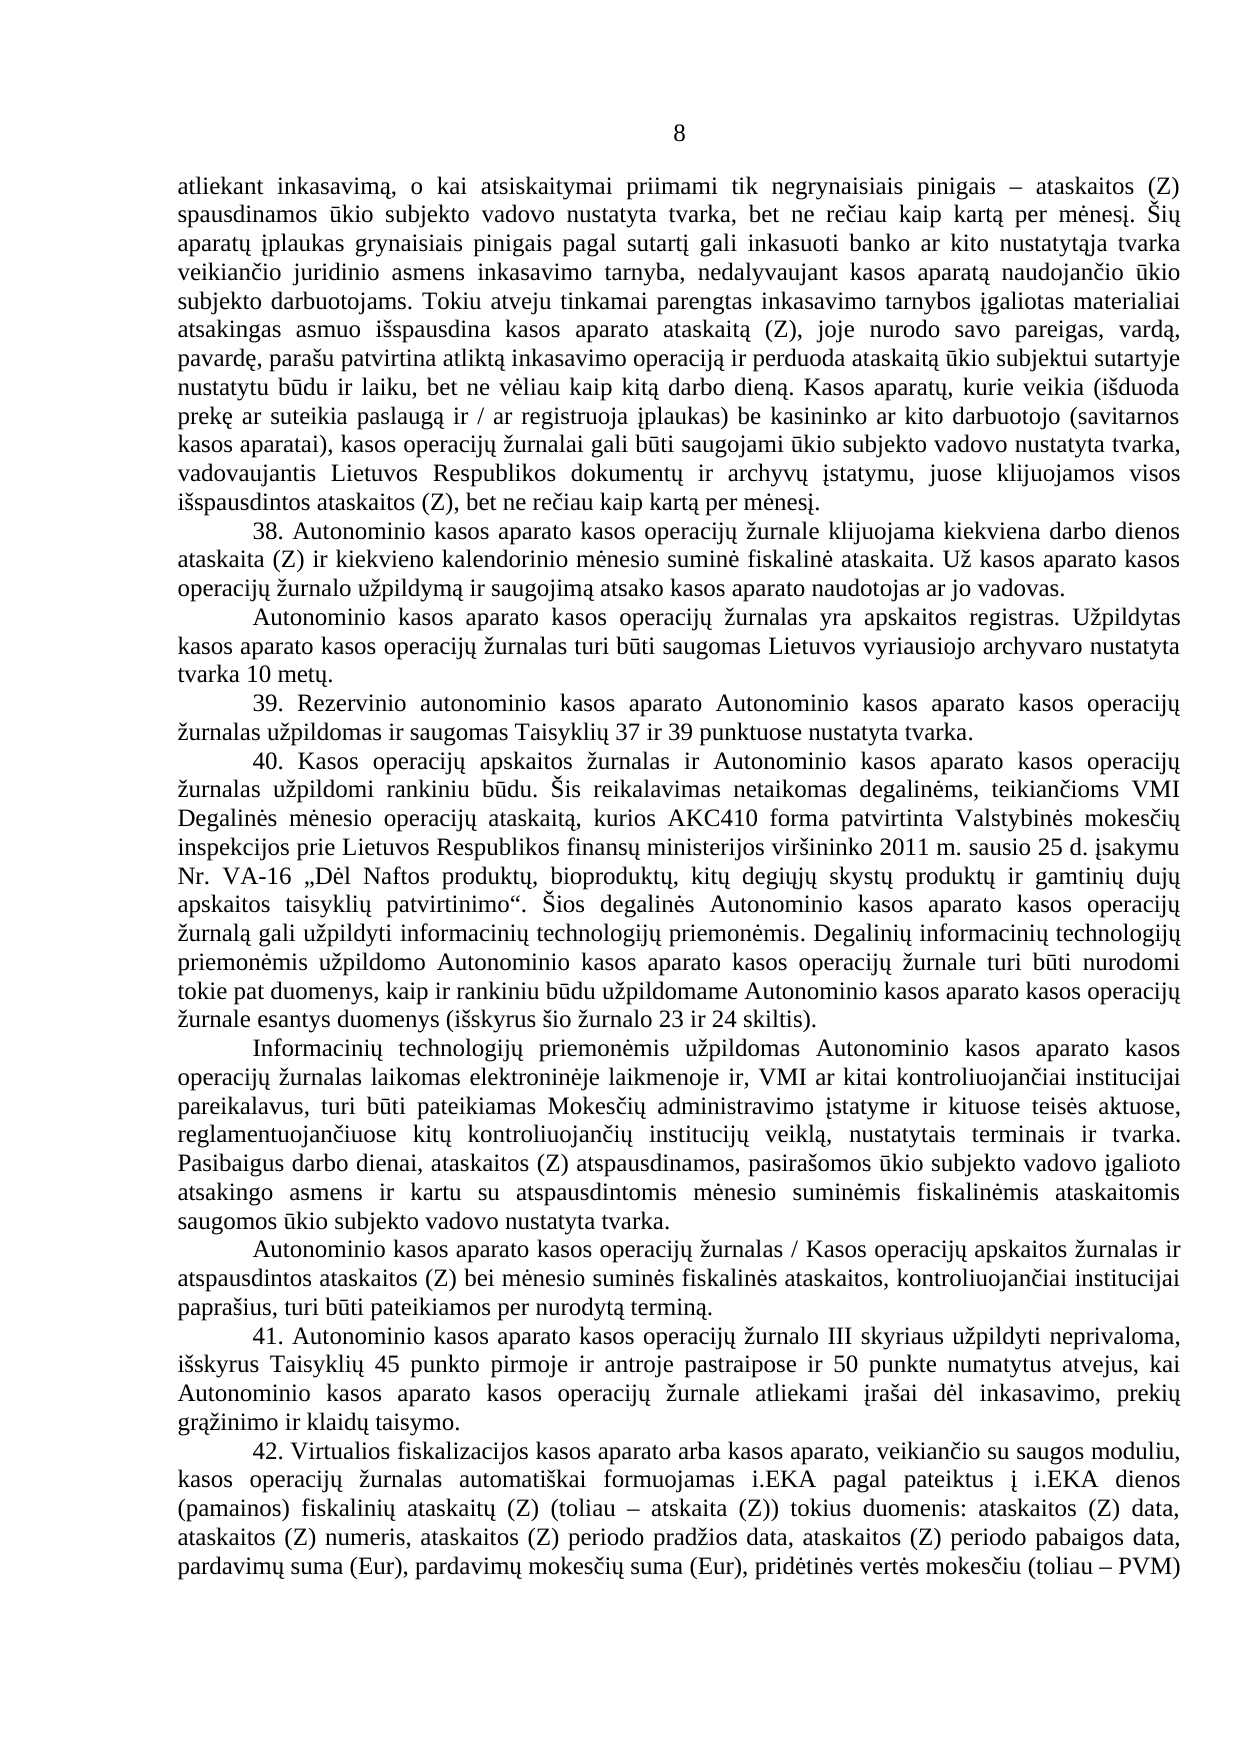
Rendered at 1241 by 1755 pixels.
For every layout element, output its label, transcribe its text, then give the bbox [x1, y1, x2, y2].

text Autonominio kasos aparato kasos operacijų žurnalas yra apskaitos registras. Užpildytas kasos aparato kasos operacijų žurnalas turi būti saugomas Lietuvos vyriausiojo archyvaro nustatyta tvarka 10 metų. [177, 602, 1181, 688]
text Informacinių technologijų priemonėmis užpildomas Autonominio kasos aparato kasos operacijų žurnalas laikomas elektroninėje laikmenoje ir, VMI ar kitai kontroliuojančiai institucijai pareikalavus, turi būti pateikiamas Mokesčių administravimo įstatyme ir kituose teisės aktuose, reglamentuojančiuose kitų kontroliuojančių institucijų veiklą, nustatytais terminais ir tvarka. Pasibaigus darbo dienai, ataskaitos (Z) atspausdinamos, pasirašomos ūkio subjekto vadovo įgalioto atsakingo asmens ir kartu su atspausdintomis mėnesio suminėmis fiskalinėmis ataskaitomis saugomos ūkio subjekto vadovo nustatyta tvarka. [177, 1033, 1181, 1234]
text atliekant inkasavimą, o kai atsiskaitymai priimami tik negrynaisiais pinigais – ataskaitos (Z) spausdinamos ūkio subjekto vadovo nustatyta tvarka, bet ne rečiau kaip kartą per mėnesį. Šių aparatų įplaukas grynaisiais pinigais pagal sutartį gali inkasuoti banko ar kito nustatytąja tvarka veikiančio juridinio asmens inkasavimo tarnyba, nedalyvaujant kasos aparatą naudojančio ūkio subjekto darbuotojams. Tokiu atveju tinkamai parengtas inkasavimo tarnybos įgaliotas materialiai atsakingas asmuo išspausdina kasos aparato ataskaitą (Z), joje nurodo savo pareigas, vardą, pavardę, parašu patvirtina atliktą inkasavimo operaciją ir perduoda ataskaitą ūkio subjektui sutartyje nustatytu būdu ir laiku, bet ne vėliau kaip kitą darbo dieną. Kasos aparatų, kurie veikia (išduoda prekę ar suteikia paslaugą ir / ar registruoja įplaukas) be kasininko ar kito darbuotojo (savitarnos kasos aparatai), kasos operacijų žurnalai gali būti saugojami ūkio subjekto vadovo nustatyta tvarka, vadovaujantis Lietuvos Respublikos dokumentų ir archyvų įstatymu, juose klijuojamos visos išspausdintos ataskaitos (Z), bet ne rečiau kaip kartą per mėnesį. [177, 171, 1181, 516]
text 40. Kasos operacijų apskaitos žurnalas ir Autonominio kasos aparato kasos operacijų žurnalas užpildomi rankiniu būdu. Šis reikalavimas netaikomas degalinėms, teikiančioms VMI Degalinės mėnesio operacijų ataskaitą, kurios AKC410 forma patvirtinta Valstybinės mokesčių inspekcijos prie Lietuvos Respublikos finansų ministerijos viršininko 2011 m. sausio 25 d. įsakymu Nr. VA-16 „Dėl Naftos produktų, bioproduktų, kitų degiųjų skystų produktų ir gamtinių dujų apskaitos taisyklių patvirtinimo“. Šios degalinės Autonominio kasos aparato kasos operacijų žurnalą gali užpildyti informacinių technologijų priemonėmis. Degalinių informacinių technologijų priemonėmis užpildomo Autonominio kasos aparato kasos operacijų žurnale turi būti nurodomi tokie pat duomenys, kaip ir rankiniu būdu užpildomame Autonominio kasos aparato kasos operacijų žurnale esantys duomenys (išskyrus šio žurnalo 23 ir 24 skiltis). [177, 746, 1181, 1033]
text Autonominio kasos aparato kasos operacijų žurnalas / Kasos operacijų apskaitos žurnalas ir atspausdintos ataskaitos (Z) bei mėnesio suminės fiskalinės ataskaitos, kontroliuojančiai institucijai paprašius, turi būti pateikiamos per nurodytą terminą. [177, 1234, 1181, 1321]
text 41. Autonominio kasos aparato kasos operacijų žurnalo III skyriaus užpildyti neprivaloma, išskyrus Taisyklių 45 punkto pirmoje ir antroje pastraipose ir 50 punkte numatytus atvejus, kai Autonominio kasos aparato kasos operacijų žurnale atliekami įrašai dėl inkasavimo, prekių grąžinimo ir klaidų taisymo. [177, 1321, 1181, 1436]
text 39. Rezervinio autonominio kasos aparato Autonominio kasos aparato kasos operacijų žurnalas užpildomas ir saugomas Taisyklių 37 ir 39 punktuose nustatyta tvarka. [177, 688, 1181, 746]
text 42. Virtualios fiskalizacijos kasos aparato arba kasos aparato, veikiančio su saugos moduliu, kasos operacijų žurnalas automatiškai formuojamas i.EKA pagal pateiktus į i.EKA dienos (pamainos) fiskalinių ataskaitų (Z) (toliau – atskaita (Z)) tokius duomenis: ataskaitos (Z) data, ataskaitos (Z) numeris, ataskaitos (Z) periodo pradžios data, ataskaitos (Z) periodo pabaigos data, pardavimų suma (Eur), pardavimų mokesčių suma (Eur), pridėtinės vertės mokesčiu (toliau – PVM) [177, 1436, 1181, 1579]
text 38. Autonominio kasos aparato kasos operacijų žurnale klijuojama kiekviena darbo dienos ataskaita (Z) ir kiekvieno kalendorinio mėnesio suminė fiskalinė ataskaita. Už kasos aparato kasos operacijų žurnalo užpildymą ir saugojimą atsako kasos aparato naudotojas ar jo vadovas. [177, 516, 1181, 602]
